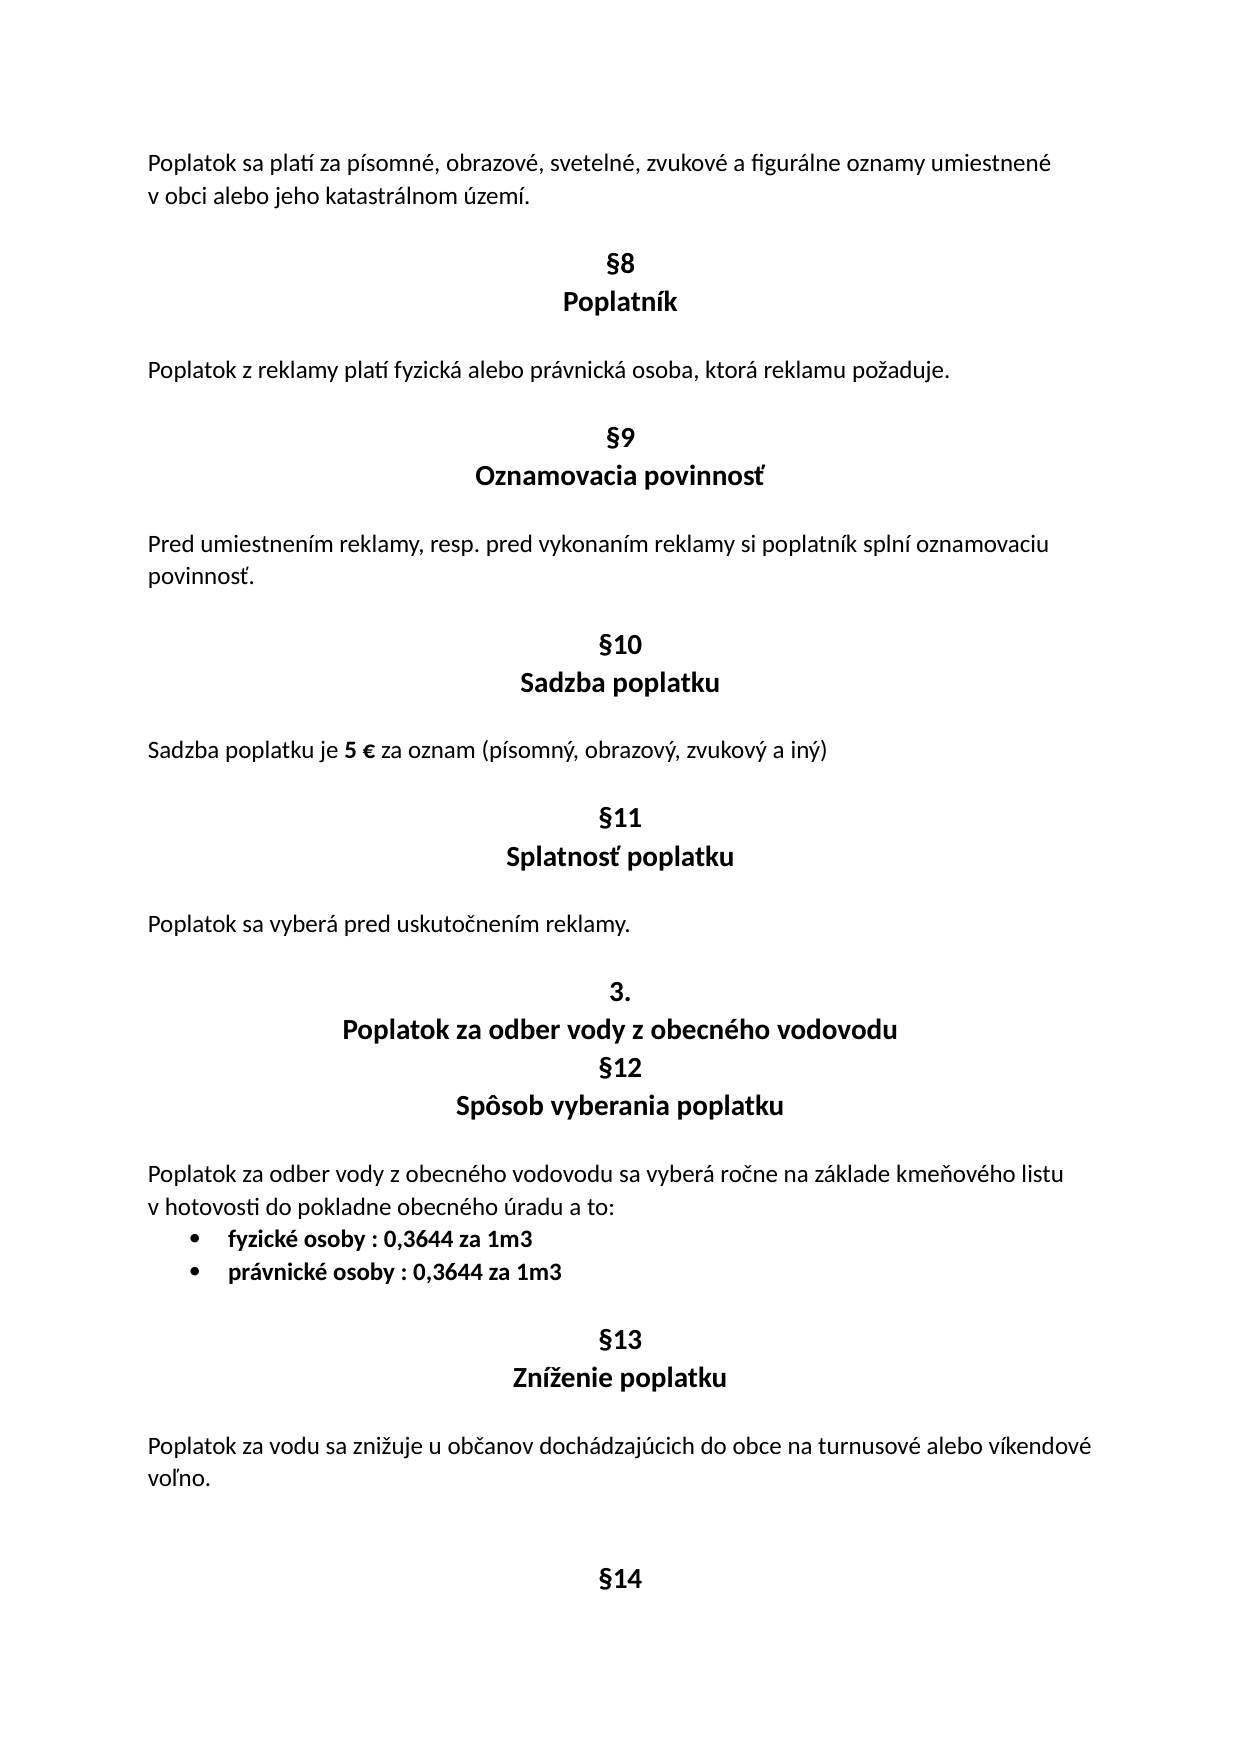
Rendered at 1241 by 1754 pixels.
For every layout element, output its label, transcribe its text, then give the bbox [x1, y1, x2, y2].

text Poplatok za odber vody z obecného vodovodu [148, 1011, 1093, 1047]
text 3. [148, 973, 1093, 1009]
text §13 [148, 1321, 1093, 1357]
text §14 [148, 1560, 1093, 1596]
text Sadzba poplatku je 5 € za oznam (písomný, obrazový, zvukový a iný) [148, 734, 1093, 765]
text Oznamovacia povinnosť [148, 457, 1093, 493]
list fyzické osoby : 0,3644 za 1m3 [190, 1223, 1093, 1254]
text §10 [148, 626, 1093, 661]
text Poplatok sa platí za písomné, obrazové, svetelné, zvukové a figurálne oznamy umiestnené v obci alebo jeho katastrálnom území. [148, 148, 1093, 211]
text Poplatok z reklamy platí fyzická alebo právnická osoba, ktorá reklamu požaduje. [148, 354, 1093, 384]
text Poplatok za vodu sa znižuje u občanov dochádzajúcich do obce na turnusové alebo víkendové voľno. [148, 1430, 1093, 1493]
text Poplatník [148, 283, 1093, 319]
text Spôsob vyberania poplatku [148, 1087, 1093, 1123]
text Splatnosť poplatku [148, 838, 1093, 873]
text Zníženie poplatku [148, 1359, 1093, 1395]
text §9 [148, 419, 1093, 455]
text Sadzba poplatku [148, 664, 1093, 699]
text §11 [148, 799, 1093, 835]
text §8 [148, 245, 1093, 281]
text Poplatok za odber vody z obecného vodovodu sa vyberá ročne na základe kmeňového listu v hotovosti do pokladne obecného úradu a to: [148, 1158, 1093, 1221]
text §12 [148, 1049, 1093, 1085]
text Pred umiestnením reklamy, resp. pred vykonaním reklamy si poplatník splní oznamovaciu povinnosť. [148, 528, 1093, 591]
text Poplatok sa vyberá pred uskutočnením reklamy. [148, 908, 1093, 939]
list právnické osoby : 0,3644 za 1m3 [190, 1256, 1093, 1286]
